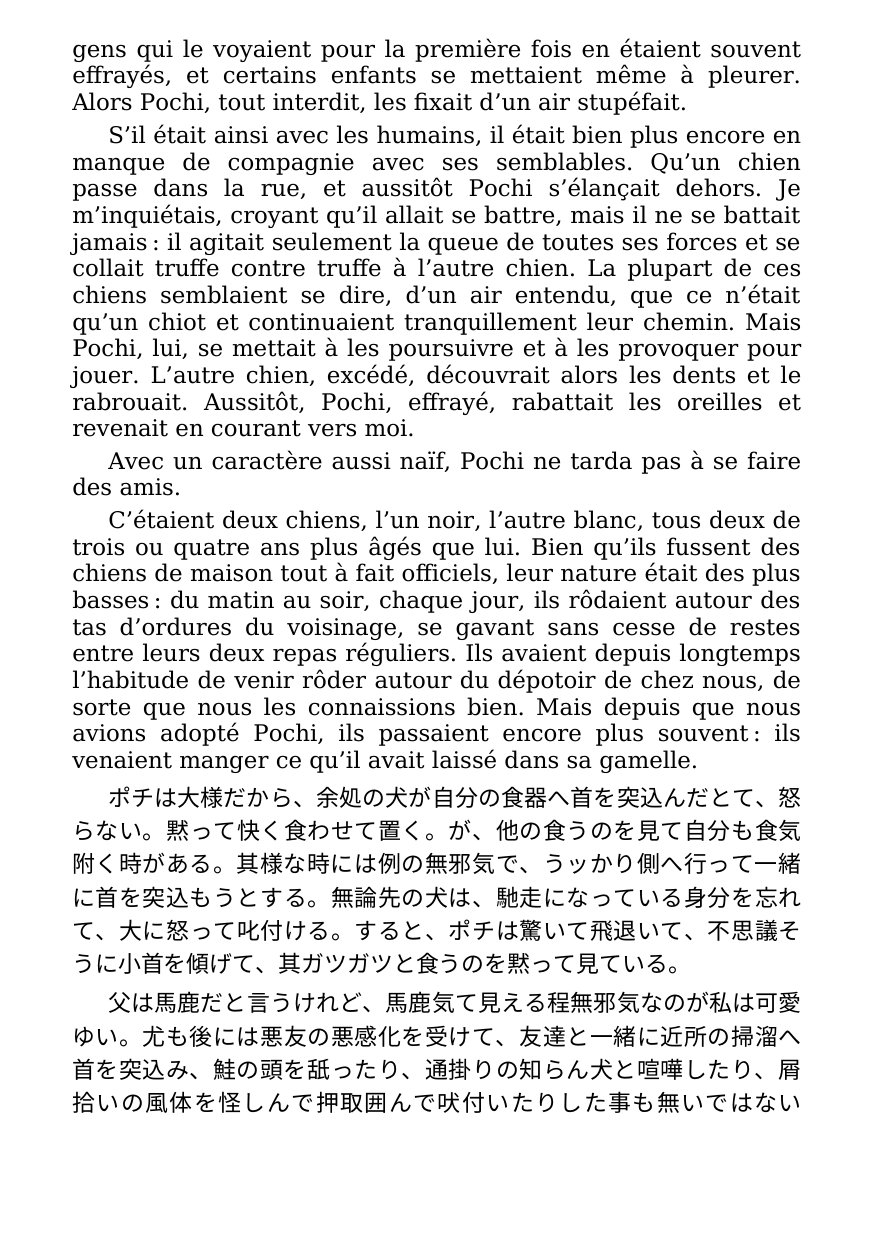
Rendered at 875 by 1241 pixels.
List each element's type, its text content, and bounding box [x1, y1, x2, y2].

text S’il était ainsi avec les humains, il était bien plus encore en manque de compagnie avec ses semblables. Qu’un chien passe dans la rue, et aussitôt Pochi s’élançait dehors. Je m’inquiétais, croyant qu’il allait se battre, mais il ne se battait jamais : il agitait seulement la queue de toutes ses forces et se collait truffe contre truffe à l’autre chien. La plupart de ces chiens semblaient se dire, d’un air entendu, que ce n’était qu’un chiot et continuaient tranquillement leur chemin. Mais Pochi, lui, se mettait à les poursuivre et à les provoquer pour jouer. L’autre chien, excédé, découvrait alors les dents et le rabrouait. Aussitôt, Pochi, effrayé, rabattait les oreilles et revenait en courant vers moi. [72, 122, 802, 442]
text gens qui le voyaient pour la première fois en étaient souvent effrayés, et certains enfants se mettaient même à pleurer. Alors Pochi, tout interdit, les fixait d’un air stupéfait. [72, 36, 802, 116]
text 父は馬鹿だと言うけれど、馬鹿気て見える程無邪気なのが私は可愛ゆい。尤も後には悪友の悪感化を受けて、友達と一緒に近所の掃溜へ首を突込み、鮭の頭を舐ったり、通掛りの知らん犬と喧嘩したり、屑拾いの風体を怪しんで押取囲んで吠付いたりした事も無いではない [72, 985, 802, 1118]
text Avec un caractère aussi naïf, Pochi ne tarda pas à se faire des amis. [72, 448, 802, 501]
text ポチは大様だから、余処の犬が自分の食器へ首を突込んだとて、怒らない。黙って快く食わせて置く。が、他の食うのを見て自分も食気附く時がある。其様な時には例の無邪気で、うッかり側へ行って一緒に首を突込もうとする。無論先の犬は、馳走になっている身分を忘れて、大に怒って叱付ける。すると、ポチは驚いて飛退いて、不思議そうに小首を傾げて、其ガツガツと食うのを黙って見ている。 [72, 780, 802, 979]
text C’étaient deux chiens, l’un noir, l’autre blanc, tous deux de trois ou quatre ans plus âgés que lui. Bien qu’ils fussent des chiens de maison tout à fait officiels, leur nature était des plus basses : du matin au soir, chaque jour, ils rôdaient autour des tas d’ordures du voisinage, se gavant sans cesse de restes entre leurs deux repas réguliers. Ils avaient depuis longtemps l’habitude de venir rôder autour du dépotoir de chez nous, de sorte que nous les connaissions bien. Mais depuis que nous avions adopté Pochi, ils passaient encore plus souvent : ils venaient manger ce qu’il avait laissé dans sa gamelle. [72, 507, 802, 774]
